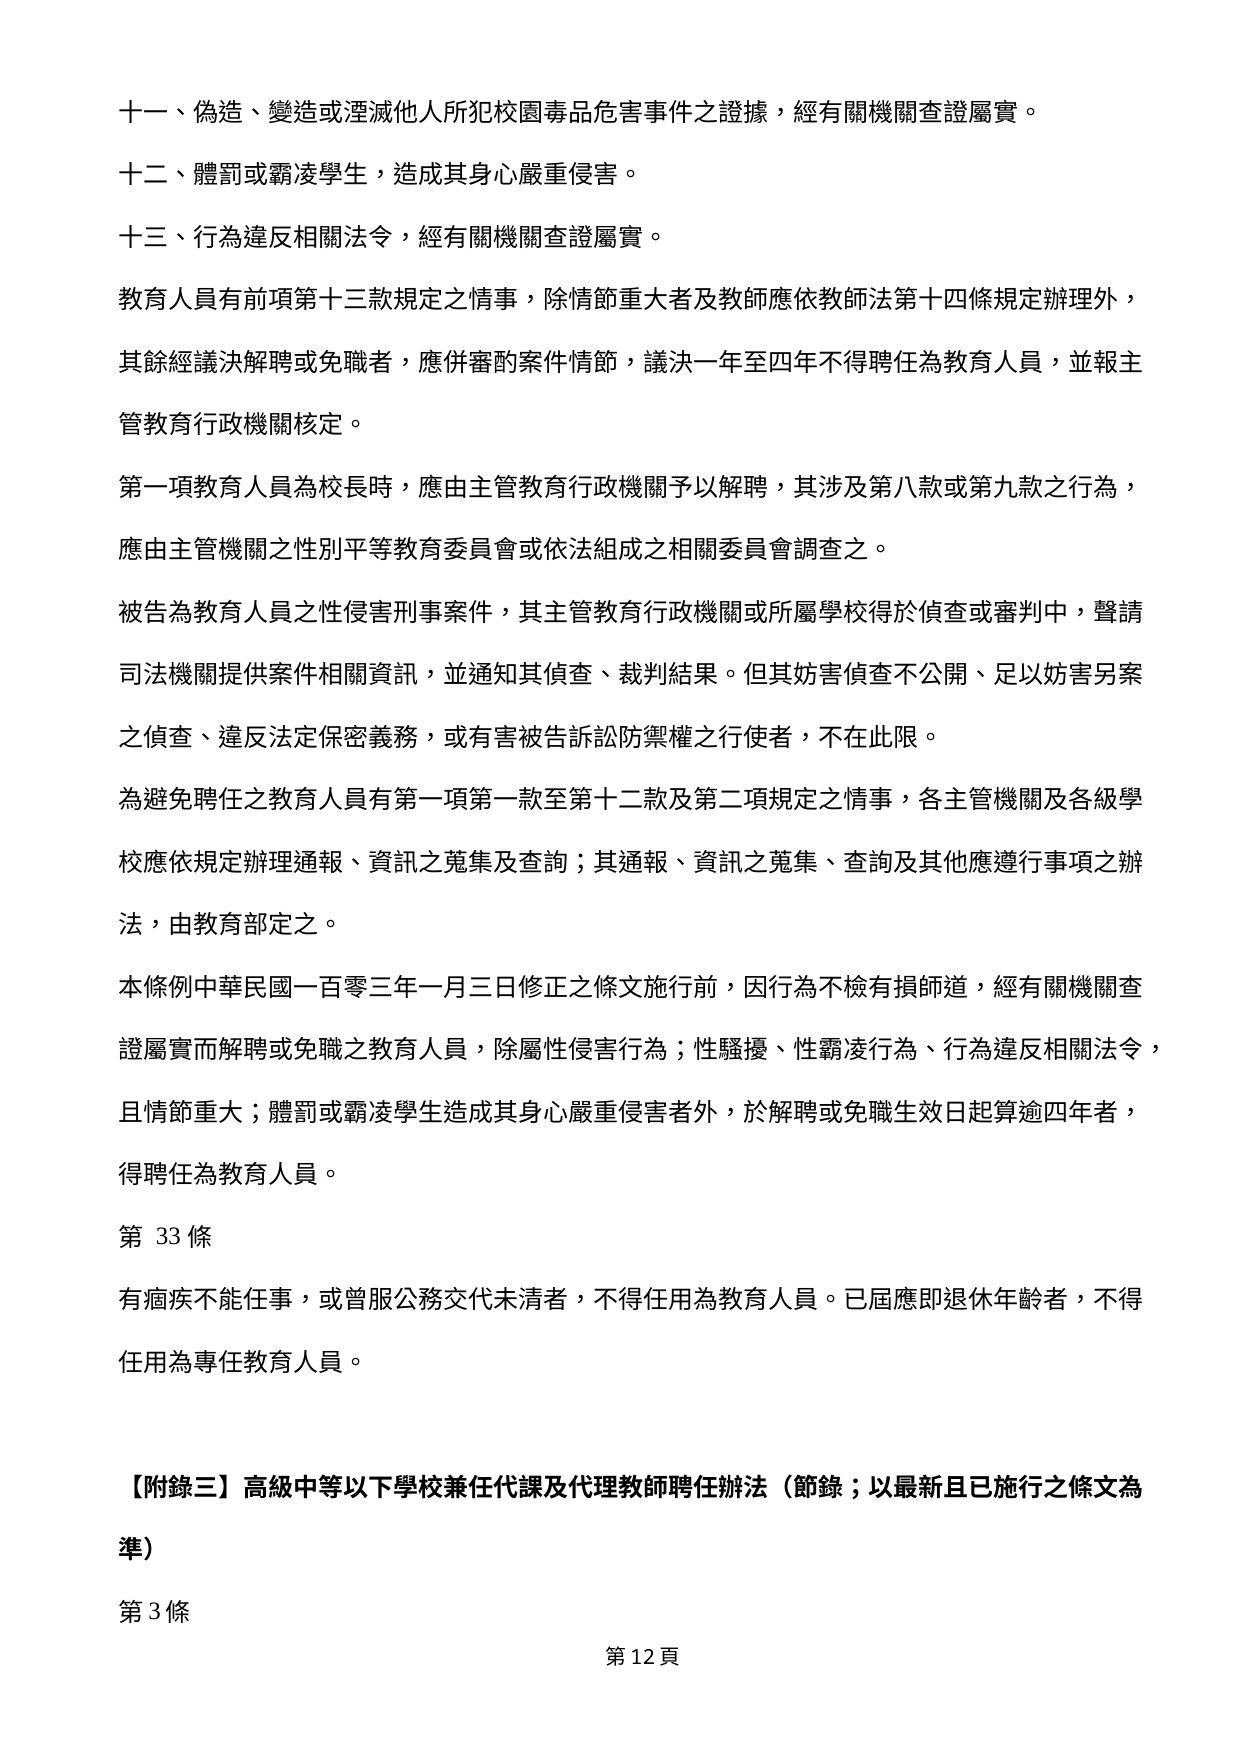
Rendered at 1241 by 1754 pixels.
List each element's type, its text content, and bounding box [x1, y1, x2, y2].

text 教育人員有前項第十三款規定之情事，除情節重大者及教師應依教師法第十四條規定辦理外，其餘經議決解聘或免職者，應併審酌案件情節，議決一年至四年不得聘任為教育人員，並報主管教育行政機關核定。 [118, 256, 1167, 443]
text 第 33 條 [118, 1193, 1167, 1256]
text 被告為教育人員之性侵害刑事案件，其主管教育行政機關或所屬學校得於偵查或審判中，聲請司法機關提供案件相關資訊，並通知其偵查、裁判結果。但其妨害偵查不公開、足以妨害另案之偵查、違反法定保密義務，或有害被告訴訟防禦權之行使者，不在此限。 [118, 568, 1167, 756]
text 十一、偽造、變造或湮滅他人所犯校園毒品危害事件之證據，經有關機關查證屬實。 [118, 68, 1167, 131]
text 十二、體罰或霸凌學生，造成其身心嚴重侵害。 [118, 131, 1167, 193]
text 為避免聘任之教育人員有第一項第一款至第十二款及第二項規定之情事，各主管機關及各級學校應依規定辦理通報、資訊之蒐集及查詢；其通報、資訊之蒐集、查詢及其他應遵行事項之辦法，由教育部定之。 [118, 756, 1167, 943]
text 第一項教育人員為校長時，應由主管教育行政機關予以解聘，其涉及第八款或第九款之行為，應由主管機關之性別平等教育委員會或依法組成之相關委員會調查之。 [118, 443, 1167, 568]
text 【附錄三】高級中等以下學校兼任代課及代理教師聘任辦法（節錄；以最新且已施行之條文為準） [118, 1443, 1167, 1568]
text 十三、行為違反相關法令，經有關機關查證屬實。 [118, 193, 1167, 256]
text 第3條 [118, 1568, 1167, 1631]
text 本條例中華民國一百零三年一月三日修正之條文施行前，因行為不檢有損師道，經有關機關查證屬實而解聘或免職之教育人員，除屬性侵害行為；性騷擾、性霸凌行為、行為違反相關法令，且情節重大；體罰或霸凌學生造成其身心嚴重侵害者外，於解聘或免職生效日起算逾四年者，得聘任為教育人員。 [118, 943, 1167, 1193]
text 有痼疾不能任事，或曾服公務交代未清者，不得任用為教育人員。已屆應即退休年齡者，不得任用為專任教育人員。 [118, 1256, 1167, 1381]
